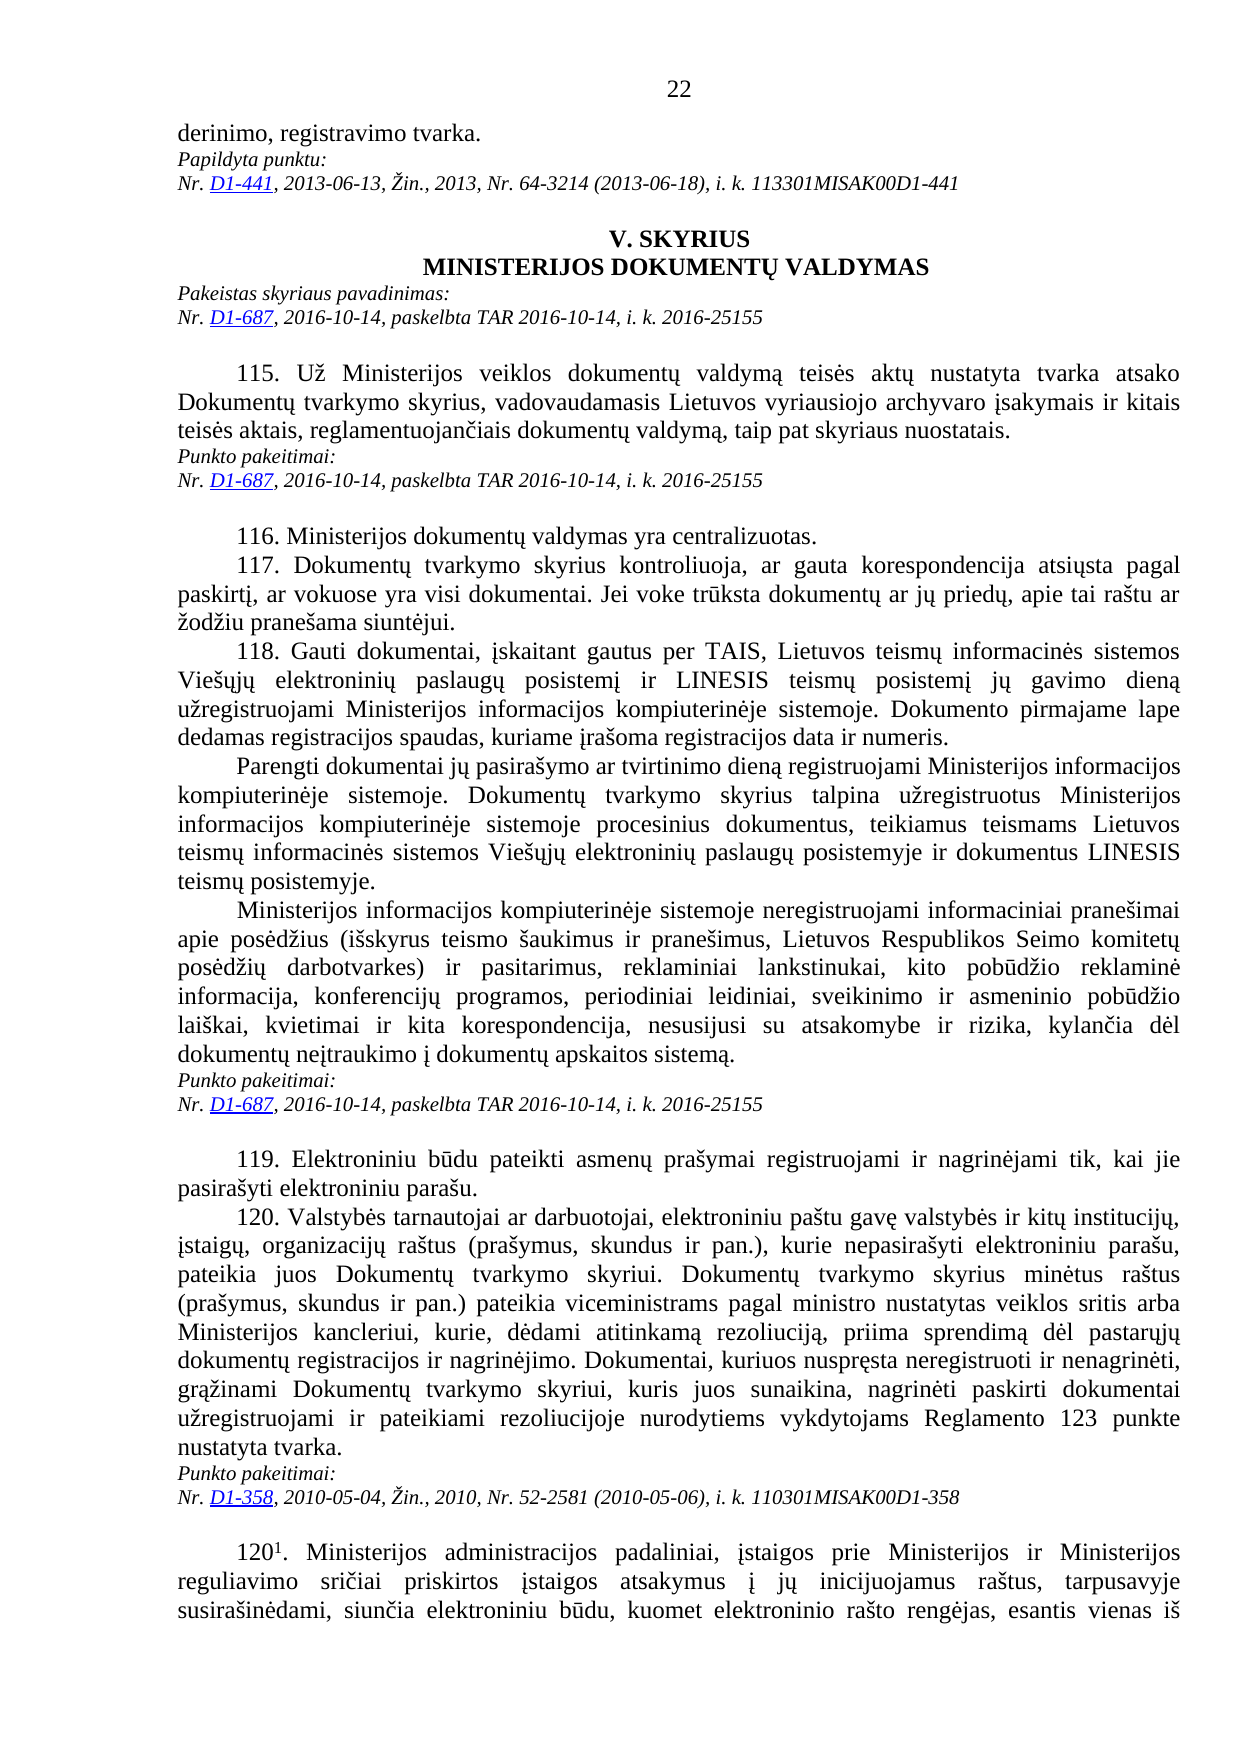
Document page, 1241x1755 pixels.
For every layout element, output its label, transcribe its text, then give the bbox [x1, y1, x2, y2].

text Punkto pakeitimai: [177, 444, 1181, 468]
text 120. Valstybės tarnautojai ar darbuotojai, elektroniniu paštu gavę valstybės ir kitų institucijų, įstaigų, organizacijų raštus (prašymus, skundus ir pan.), kurie nepasirašyti elektroniniu parašu, pateikia juos Dokumentų tvarkymo skyriui. Dokumentų tvarkymo skyrius minėtus raštus (prašymus, skundus ir pan.) pateikia viceministrams pagal ministro nustatytas veiklos sritis arba Ministerijos kancleriui, kurie, dėdami atitinkamą rezoliuciją, priima sprendimą dėl pastarųjų dokumentų registracijos ir nagrinėjimo. Dokumentai, kuriuos nuspręsta neregistruoti ir nenagrinėti, grąžinami Dokumentų tvarkymo skyriui, kuris juos sunaikina, nagrinėti paskirti dokumentai užregistruojami ir pateikiami rezoliucijoje nurodytiems vykdytojams Reglamento 123 punkte nustatyta tvarka. [177, 1202, 1181, 1461]
text 118. Gauti dokumentai, įskaitant gautus per TAIS, Lietuvos teismų informacinės sistemos Viešųjų elektroninių paslaugų posistemį ir LINESIS teismų posistemį jų gavimo dieną užregistruojami Ministerijos informacijos kompiuterinėje sistemoje. Dokumento pirmajame lape dedamas registracijos spaudas, kuriame įrašoma registracijos data ir numeris. [177, 636, 1181, 751]
text 119. Elektroniniu būdu pateikti asmenų prašymai registruojami ir nagrinėjami tik, kai jie pasirašyti elektroniniu parašu. [177, 1144, 1181, 1202]
text Parengti dokumentai jų pasirašymo ar tvirtinimo dieną registruojami Ministerijos informacijos kompiuterinėje sistemoje. Dokumentų tvarkymo skyrius talpina užregistruotus Ministerijos informacijos kompiuterinėje sistemoje procesinius dokumentus, teikiamus teismams Lietuvos teismų informacinės sistemos Viešųjų elektroninių paslaugų posistemyje ir dokumentus LINESIS teismų posistemyje. [177, 751, 1181, 895]
text Papildyta punktu: [177, 147, 1181, 171]
text Nr. D1-687, 2016-10-14, paskelbta TAR 2016-10-14, i. k. 2016-25155 [177, 468, 1181, 492]
text Punkto pakeitimai: [177, 1461, 1181, 1485]
text Punkto pakeitimai: [177, 1067, 1181, 1092]
text Nr. D1-687, 2016-10-14, paskelbta TAR 2016-10-14, i. k. 2016-25155 [177, 1092, 1181, 1116]
text 1201. Ministerijos administracijos padaliniai, įstaigos prie Ministerijos ir Ministerijos reguliavimo sričiai priskirtos įstaigos atsakymus į jų inicijuojamus raštus, tarpusavyje susirašinėdami, siunčia elektroniniu būdu, kuomet elektroninio rašto rengėjas, esantis vienas iš [177, 1537, 1181, 1624]
text Nr. D1-358, 2010-05-04, Žin., 2010, Nr. 52-2581 (2010-05-06), i. k. 110301MISAK00D1-358 [177, 1485, 1181, 1509]
text 115. Už Ministerijos veiklos dokumentų valdymą teisės aktų nustatyta tvarka atsako Dokumentų tvarkymo skyrius, vadovaudamasis Lietuvos vyriausiojo archyvaro įsakymais ir kitais teisės aktais, reglamentuojančiais dokumentų valdymą, taip pat skyriaus nuostatais. [177, 358, 1181, 444]
text Nr. D1-687, 2016-10-14, paskelbta TAR 2016-10-14, i. k. 2016-25155 [177, 305, 1181, 329]
text 117. Dokumentų tvarkymo skyrius kontroliuoja, ar gauta korespondencija atsiųsta pagal paskirtį, ar vokuose yra visi dokumentai. Jei voke trūksta dokumentų ar jų priedų, apie tai raštu ar žodžiu pranešama siuntėjui. [177, 550, 1181, 636]
text Ministerijos informacijos kompiuterinėje sistemoje neregistruojami informaciniai pranešimai apie posėdžius (išskyrus teismo šaukimus ir pranešimus, Lietuvos Respublikos Seimo komitetų posėdžių darbotvarkes) ir pasitarimus, reklaminiai lankstinukai, kito pobūdžio reklaminė informacija, konferencijų programos, periodiniai leidiniai, sveikinimo ir asmeninio pobūdžio laiškai, kvietimai ir kita korespondencija, nesusijusi su atsakomybe ir rizika, kylančia dėl dokumentų neįtraukimo į dokumentų apskaitos sistemą. [177, 895, 1181, 1067]
text V. SKYRIUS MINISTERIJOS DOKUMENTŲ VALDYMAS [177, 224, 1181, 281]
text Nr. D1-441, 2013-06-13, Žin., 2013, Nr. 64-3214 (2013-06-18), i. k. 113301MISAK00D1-441 [177, 171, 1181, 195]
text 116. Ministerijos dokumentų valdymas yra centralizuotas. [177, 521, 1181, 550]
text derinimo, registravimo tvarka. [177, 118, 1181, 147]
text Pakeistas skyriaus pavadinimas: [177, 281, 1181, 305]
